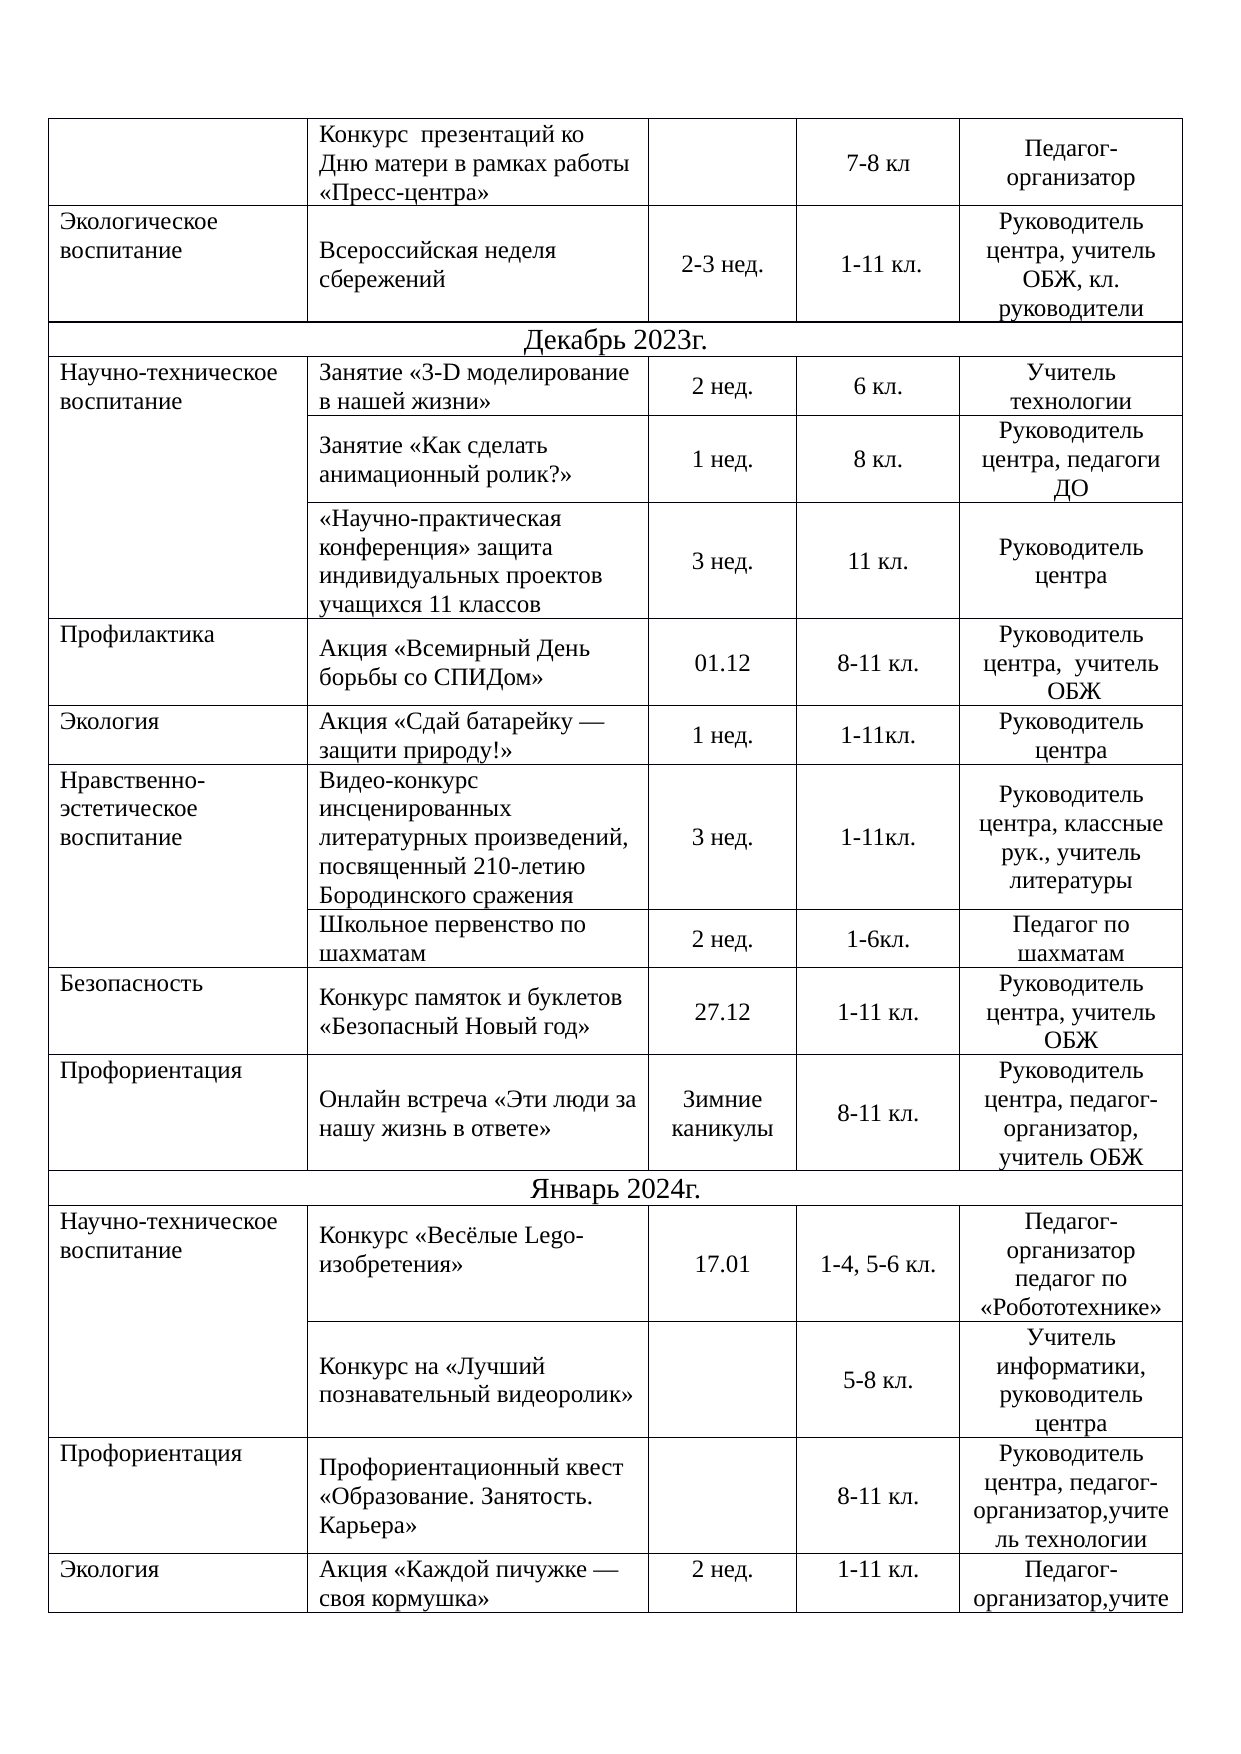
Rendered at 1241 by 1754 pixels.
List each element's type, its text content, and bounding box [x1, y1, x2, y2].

table_cell Руководитель центра, классные рук., учитель литературы [960, 765, 1182, 908]
table_cell Конкурс на «Лучший познавательный видеоролик» [308, 1322, 648, 1437]
table_cell Экология [49, 706, 307, 764]
table_cell Конкурс «Весёлые Lego-изобретения» [308, 1206, 648, 1321]
table_cell Педагог-организатор педагог по «Робототехнике» [960, 1206, 1182, 1321]
table_cell 2 нед. [649, 357, 796, 414]
table_cell Декабрь 2023г. [49, 323, 1182, 356]
table_cell Онлайн встреча «Эти люди за нашу жизнь в ответе» [308, 1055, 648, 1170]
table_cell Руководитель центра [960, 706, 1182, 764]
table_cell 5-8 кл. [797, 1322, 959, 1437]
table_cell 3 нед. [649, 503, 796, 618]
table_cell 1-11кл. [797, 706, 959, 764]
table_cell Профилактика [49, 619, 307, 705]
table_cell Научно-техническое воспитание [49, 357, 307, 618]
table_cell Руководитель центра, педагог-организатор,учитель технологии [960, 1438, 1182, 1553]
table_cell Профориентационный квест «Образование. Занятость. Карьера» [308, 1438, 648, 1553]
table_cell [649, 1438, 796, 1553]
table_cell Январь 2024г. [49, 1171, 1182, 1205]
table_cell Научно-техническое воспитание [49, 1206, 307, 1437]
table_cell 2 нед. [649, 910, 796, 967]
table_cell 1-4, 5-6 кл. [797, 1206, 959, 1321]
table_cell Руководитель центра, педагог-организатор, учитель ОБЖ [960, 1055, 1182, 1170]
table_cell 2-3 нед. [649, 206, 796, 321]
table_cell 7-8 кл [797, 119, 959, 205]
table_cell «Научно-практическая конференция» защита индивидуальных проектов учащихся 11 классов [308, 503, 648, 618]
table_cell 8 кл. [797, 416, 959, 502]
table_cell [649, 119, 796, 205]
table_cell Экология [49, 1554, 307, 1612]
table_cell Акция «Всемирный День борьбы со СПИДом» [308, 619, 648, 705]
table_cell Конкурс презентаций ко Дню матери в рамках работы «Пресс-центра» [308, 119, 648, 205]
table_cell 1 нед. [649, 416, 796, 502]
table_cell Зимние каникулы [649, 1055, 796, 1170]
table_cell Всероссийская неделя сбережений [308, 206, 648, 321]
table_cell [649, 1322, 796, 1437]
table_cell 8-11 кл. [797, 619, 959, 705]
table_cell Учитель информатики, руководитель центра [960, 1322, 1182, 1437]
table_cell 8-11 кл. [797, 1055, 959, 1170]
table_cell 17.01 [649, 1206, 796, 1321]
table_cell Руководитель центра, учитель ОБЖ [960, 619, 1182, 705]
table_cell Педагог-организатор [960, 119, 1182, 205]
table_cell Руководитель центра [960, 503, 1182, 618]
table_cell Акция «Сдай батарейку — защити природу!» [308, 706, 648, 764]
table_cell Профориентация [49, 1438, 307, 1553]
table_cell [49, 119, 307, 205]
table_cell Конкурс памяток и буклетов «Безопасный Новый год» [308, 968, 648, 1054]
table_cell 1-6кл. [797, 910, 959, 967]
table_cell Руководитель центра, учитель ОБЖ, кл. руководители [960, 206, 1182, 321]
table_cell 11 кл. [797, 503, 959, 618]
table_cell 1-11 кл. [797, 1554, 959, 1612]
table_cell Занятие «3-D моделирование в нашей жизни» [308, 357, 648, 414]
table_cell Видео-конкурс инсценированных литературных произведений, посвященный 210-летию Бородинского сражения [308, 765, 648, 908]
table_cell Школьное первенство по шахматам [308, 910, 648, 967]
table_cell Безопасность [49, 968, 307, 1054]
table_cell 1-11 кл. [797, 206, 959, 321]
table_cell 1 нед. [649, 706, 796, 764]
table_cell Экологическое воспитание [49, 206, 307, 321]
table_cell Занятие «Как сделать анимационный ролик?» [308, 416, 648, 502]
table_cell Педагог-организатор,учите [960, 1554, 1182, 1612]
table_cell 2 нед. [649, 1554, 796, 1612]
table_cell 8-11 кл. [797, 1438, 959, 1553]
table_cell 6 кл. [797, 357, 959, 414]
table_cell 01.12 [649, 619, 796, 705]
table_cell 3 нед. [649, 765, 796, 908]
table_cell Профориентация [49, 1055, 307, 1170]
table_cell 1-11 кл. [797, 968, 959, 1054]
table_cell 1-11кл. [797, 765, 959, 908]
table_cell Нравственно-эстетическое воспитание [49, 765, 307, 967]
table_cell Педагог по шахматам [960, 910, 1182, 967]
table_cell 27.12 [649, 968, 796, 1054]
table_cell Акция «Каждой пичужке — своя кормушка» [308, 1554, 648, 1612]
table_cell Руководитель центра, учитель ОБЖ [960, 968, 1182, 1054]
table_cell Руководитель центра, педагоги ДО [960, 416, 1182, 502]
table_cell Учитель технологии [960, 357, 1182, 414]
